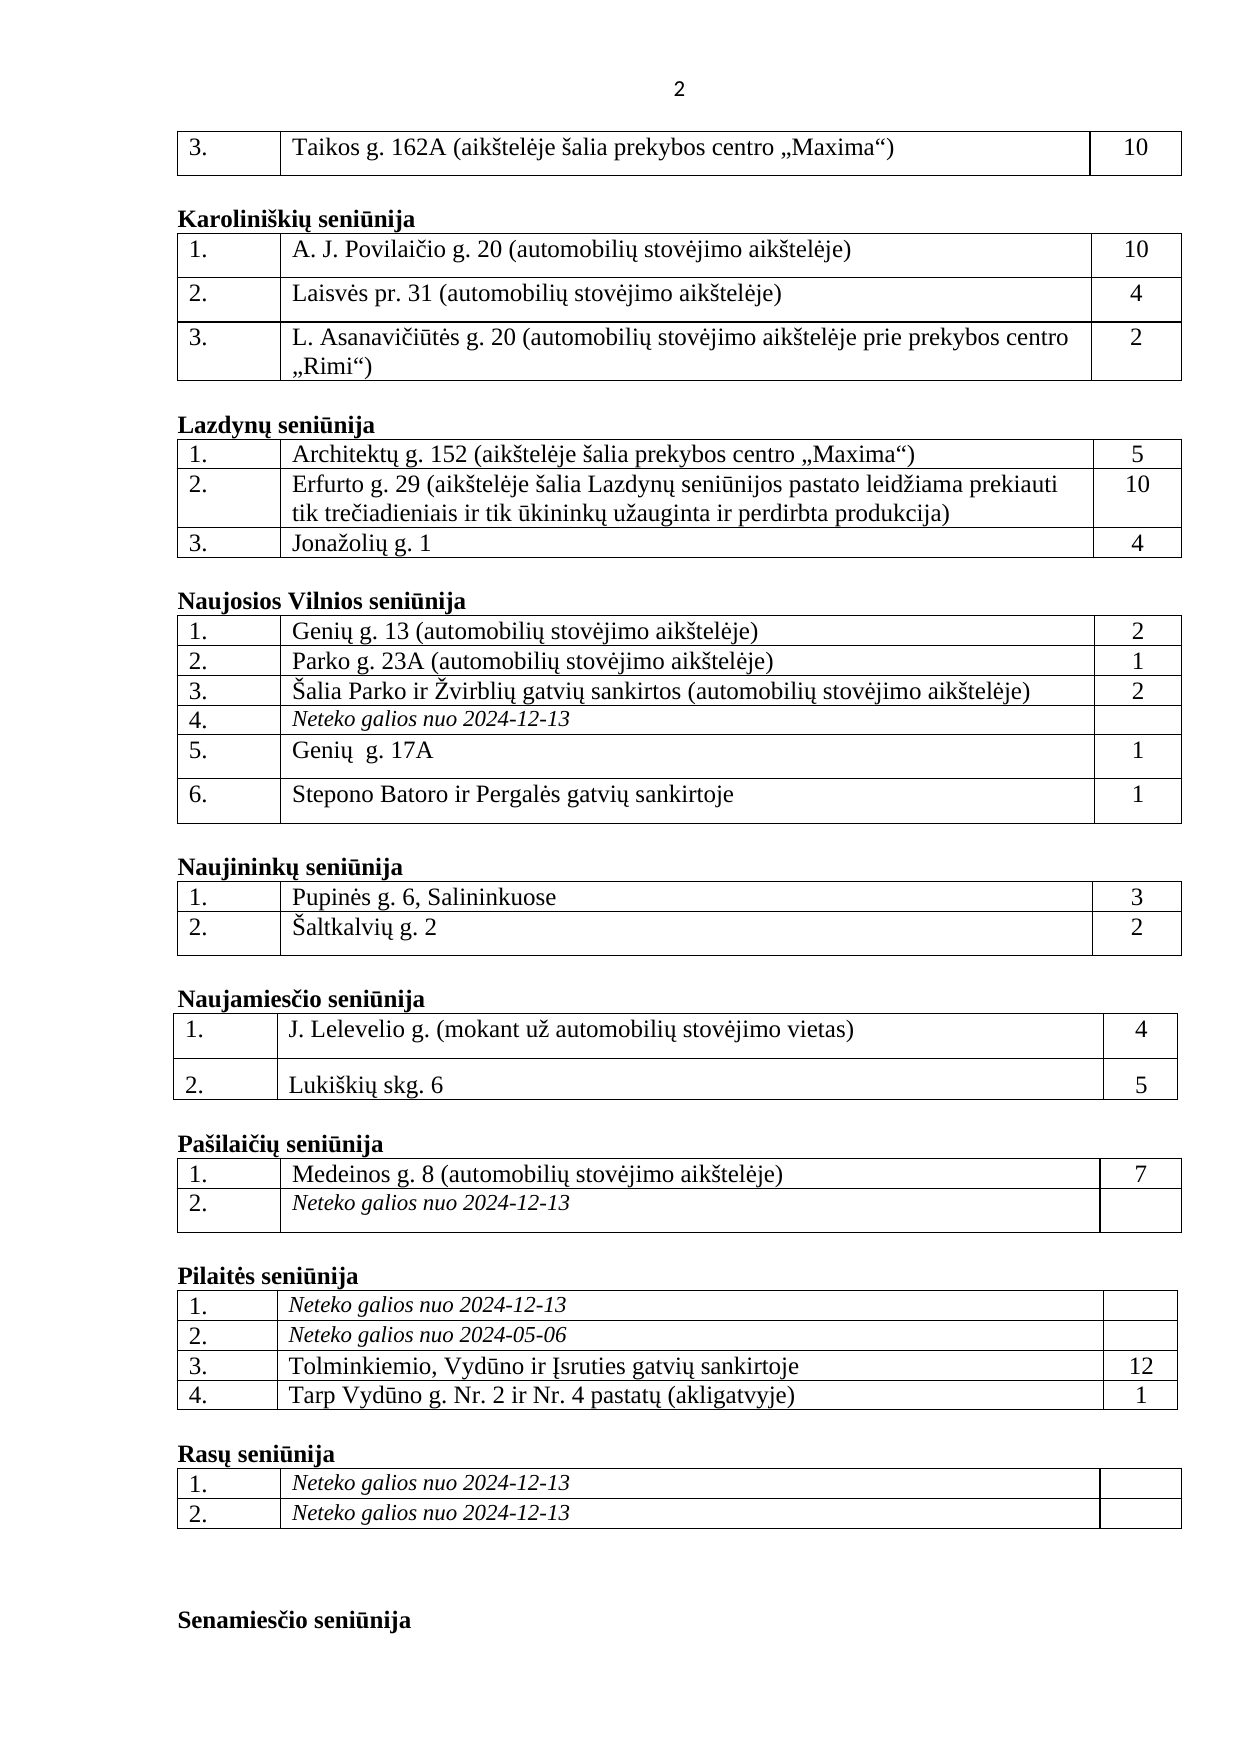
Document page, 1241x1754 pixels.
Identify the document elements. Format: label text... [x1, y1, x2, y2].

table_header 7 [1101, 1159, 1181, 1187]
table_cell L. Asanavičiūtės g. 20 (automobilių stovėjimo aikštelėje prie prekybos centro „Rimi“) [281, 323, 1091, 380]
table_cell Šalia Parko ir Žvirblių gatvių sankirtos (automobilių stovėjimo aikštelėje) [281, 676, 1094, 704]
table_cell Neteko galios nuo 2024-05-06 [278, 1321, 1103, 1350]
text Naujininkų seniūnija [177, 852, 1181, 881]
table_cell Parko g. 23A (automobilių stovėjimo aikštelėje) [281, 646, 1094, 675]
table_cell 3. [178, 132, 280, 175]
table_cell 4. [178, 706, 280, 734]
table_cell 2. [178, 646, 280, 675]
table_header Pupinės g. 6, Salininkuose [281, 882, 1092, 911]
table_cell Neteko galios nuo 2024-12-13 [281, 706, 1094, 734]
table_header 1. [178, 440, 280, 468]
table_cell 2 [1092, 323, 1181, 380]
text Lazdynų seniūnija [177, 410, 1181, 438]
table_header 2 [1095, 616, 1181, 645]
text Senamiesčio seniūnija [177, 1605, 1181, 1634]
table_header 4 [1104, 1014, 1177, 1057]
table_header [1104, 1291, 1177, 1320]
table_header Architektų g. 152 (aikštelėje šalia prekybos centro „Maxima“) [281, 440, 1093, 468]
table_header A. J. Povilaičio g. 20 (automobilių stovėjimo aikštelėje) [281, 234, 1091, 277]
table_cell Taikos g. 162A (aikštelėje šalia prekybos centro „Maxima“) [281, 132, 1089, 175]
table_cell 4. [178, 1381, 277, 1409]
table_cell 1 [1104, 1381, 1177, 1409]
table_cell 1 [1095, 779, 1181, 822]
table_header Genių g. 13 (automobilių stovėjimo aikštelėje) [281, 616, 1094, 645]
table_header Medeinos g. 8 (automobilių stovėjimo aikštelėje) [281, 1159, 1099, 1187]
table_cell Lukiškių skg. 6 [278, 1059, 1103, 1099]
text Karoliniškių seniūnija [177, 204, 1181, 233]
table_cell [1104, 1321, 1177, 1350]
text Pilaitės seniūnija [177, 1261, 1181, 1290]
table_cell Šaltkalvių g. 2 [281, 912, 1092, 955]
table_cell 4 [1092, 278, 1181, 321]
table_cell Erfurto g. 29 (aikštelėje šalia Lazdynų seniūnijos pastato leidžiama prekiauti tik trečiadieniais ir tik ūkininkų užauginta ir perdirbta produkcija) [281, 469, 1093, 527]
table_cell 2. [178, 1499, 280, 1527]
table_cell [1101, 1189, 1181, 1232]
text Rasų seniūnija [177, 1439, 1181, 1468]
table_cell 2 [1095, 676, 1181, 704]
table_cell Laisvės pr. 31 (automobilių stovėjimo aikštelėje) [281, 278, 1091, 321]
table_cell 12 [1104, 1351, 1177, 1379]
table_cell 2. [174, 1059, 277, 1099]
text Naujosios Vilnios seniūnija [177, 586, 1181, 615]
table_header 1. [178, 1159, 280, 1187]
table_cell 2. [178, 912, 280, 955]
table_header Neteko galios nuo 2024-12-13 [281, 1469, 1099, 1498]
table_cell [1095, 706, 1181, 734]
table_cell Genių g. 17A [281, 735, 1094, 778]
table_header 3 [1093, 882, 1181, 911]
table_cell 2. [178, 1189, 280, 1232]
table_cell 1 [1095, 646, 1181, 675]
table_cell 3. [178, 323, 280, 380]
table_header J. Lelevelio g. (mokant už automobilių stovėjimo vietas) [278, 1014, 1103, 1057]
table_cell 2 [1093, 912, 1181, 955]
table_header 10 [1092, 234, 1181, 277]
table_header 1. [174, 1014, 277, 1057]
table_cell Tolminkiemio, Vydūno ir Įsruties gatvių sankirtoje [278, 1351, 1103, 1379]
text Pašilaičių seniūnija [177, 1129, 1181, 1158]
table_cell 6. [178, 779, 280, 822]
table_cell Neteko galios nuo 2024-12-13 [281, 1189, 1099, 1232]
table_cell 3. [178, 1351, 277, 1379]
text Naujamiesčio seniūnija [177, 984, 1181, 1013]
table_header 1. [178, 882, 280, 911]
table_cell Neteko galios nuo 2024-12-13 [281, 1499, 1099, 1527]
table_cell 5. [178, 735, 280, 778]
table_cell 10 [1091, 132, 1181, 175]
table_cell 4 [1094, 528, 1181, 557]
table_header Neteko galios nuo 2024-12-13 [278, 1291, 1103, 1320]
table_cell Jonažolių g. 1 [281, 528, 1093, 557]
table_cell Tarp Vydūno g. Nr. 2 ir Nr. 4 pastatų (akligatvyje) [278, 1381, 1103, 1409]
table_cell 1 [1095, 735, 1181, 778]
table_cell 3. [178, 528, 280, 557]
table_header 1. [178, 1469, 280, 1498]
table_cell 10 [1094, 469, 1181, 527]
table_cell 2. [178, 1321, 277, 1350]
table_cell [1101, 1499, 1181, 1527]
table_cell Stepono Batoro ir Pergalės gatvių sankirtoje [281, 779, 1094, 822]
table_cell 3. [178, 676, 280, 704]
table_header [1101, 1469, 1181, 1498]
table_cell 2. [178, 278, 280, 321]
table_cell 2. [178, 469, 280, 527]
table_cell 5 [1104, 1059, 1177, 1099]
table_header 1. [178, 1291, 277, 1320]
table_header 1. [178, 616, 280, 645]
table_header 5 [1094, 440, 1181, 468]
table_header 1. [178, 234, 280, 277]
